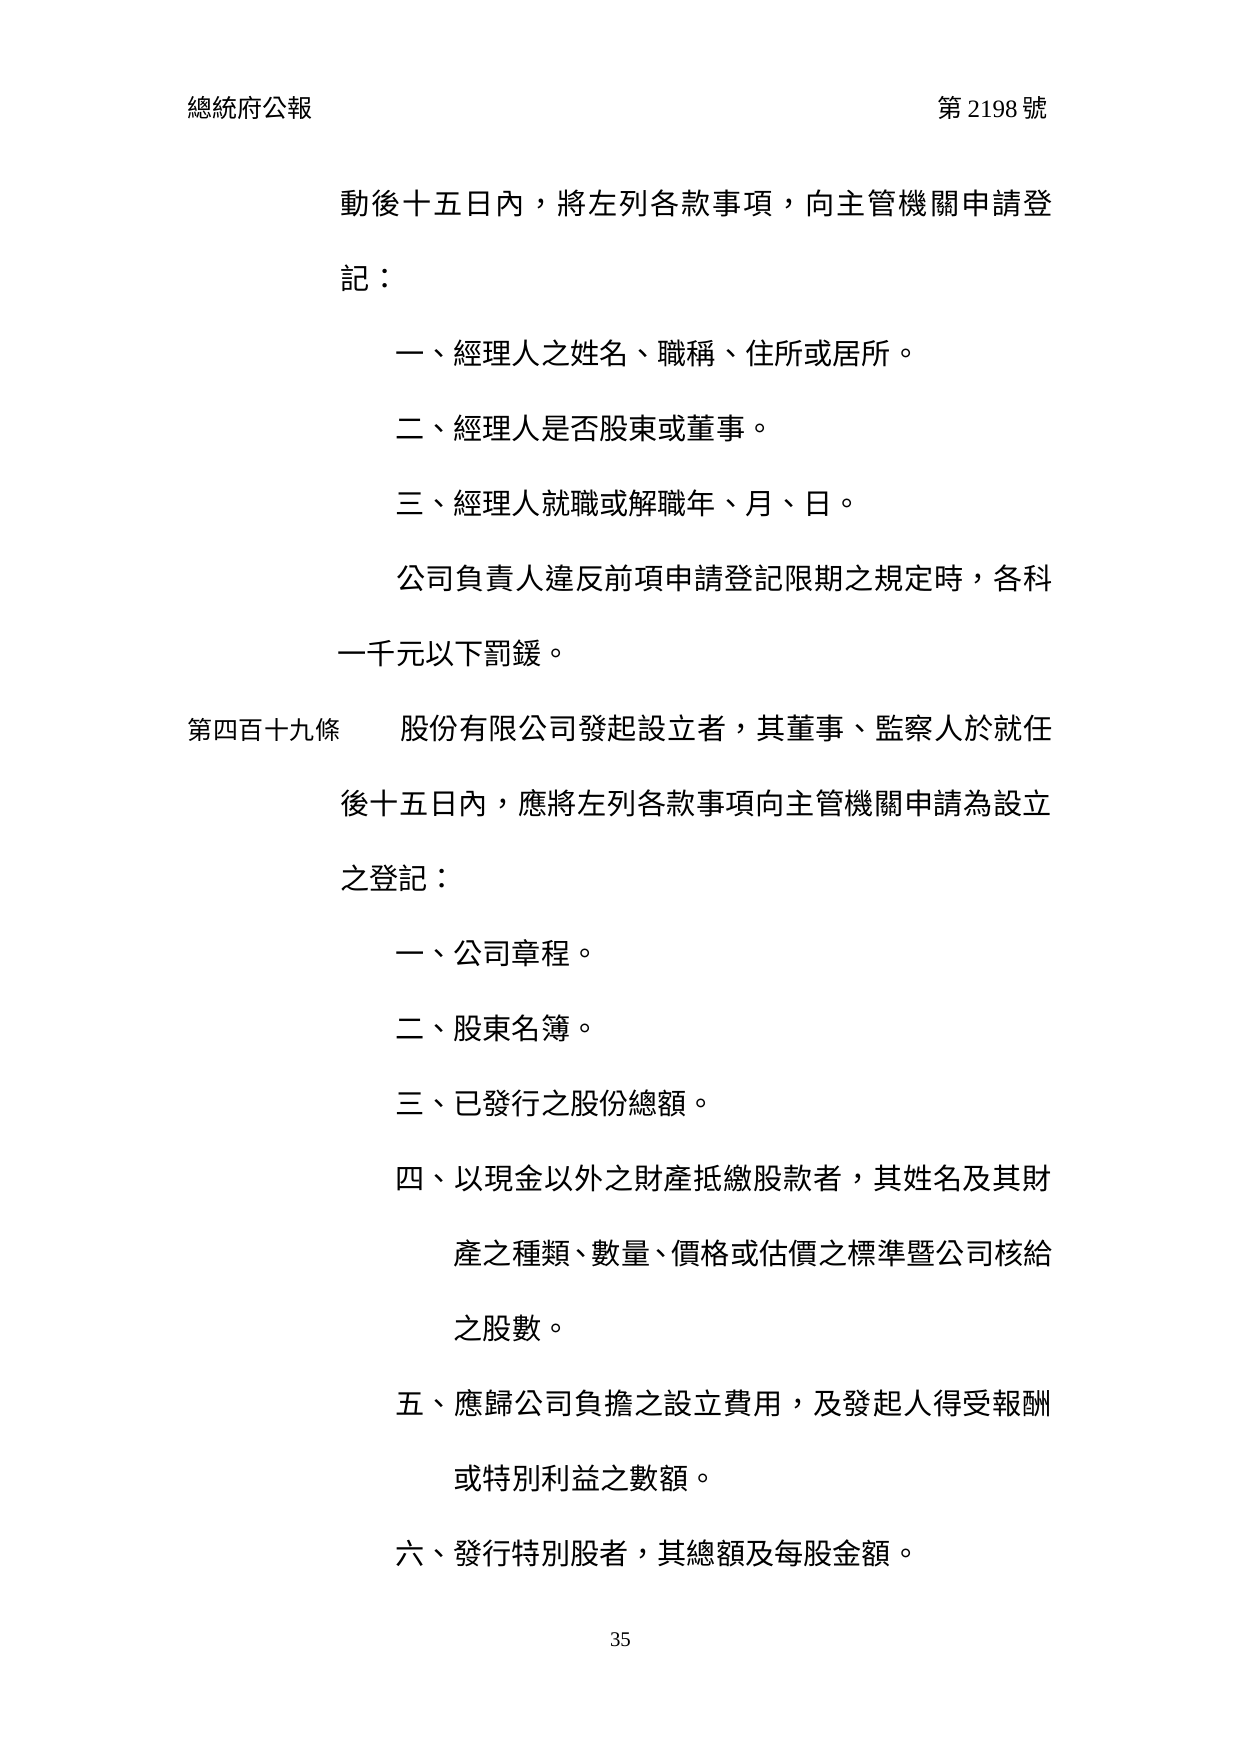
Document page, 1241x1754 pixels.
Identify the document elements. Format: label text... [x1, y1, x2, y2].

text 公司負責人違反前項申請登記限期之規定時，各科一千元以下罰鍰。 [337, 539, 1053, 689]
text 六、發行特別股者，其總額及每股金額。 [395, 1514, 1053, 1589]
text 二、股東名簿。 [395, 989, 1053, 1064]
text 一、經理人之姓名、職稱、住所或居所。 [395, 314, 1053, 389]
text 二、經理人是否股東或董事。 [395, 389, 1053, 464]
text 三、經理人就職或解職年、月、日。 [395, 464, 1053, 539]
text 一、公司章程。 [395, 914, 1053, 989]
text 四、以現金以外之財產抵繳股款者，其姓名及其財產之種類、數量、價格或估價之標準暨公司核給之股數。 [395, 1139, 1053, 1364]
text 動後十五日內，將左列各款事項，向主管機關申請登記： [187, 164, 1053, 314]
text 第四百十九條 股份有限公司發起設立者，其董事、監察人於就任後十五日內，應將左列各款事項向主管機關申請為設立之登記： [187, 689, 1053, 914]
text 三、已發行之股份總額。 [395, 1064, 1053, 1139]
text 五、應歸公司負擔之設立費用，及發起人得受報酬或特別利益之數額。 [395, 1364, 1053, 1514]
